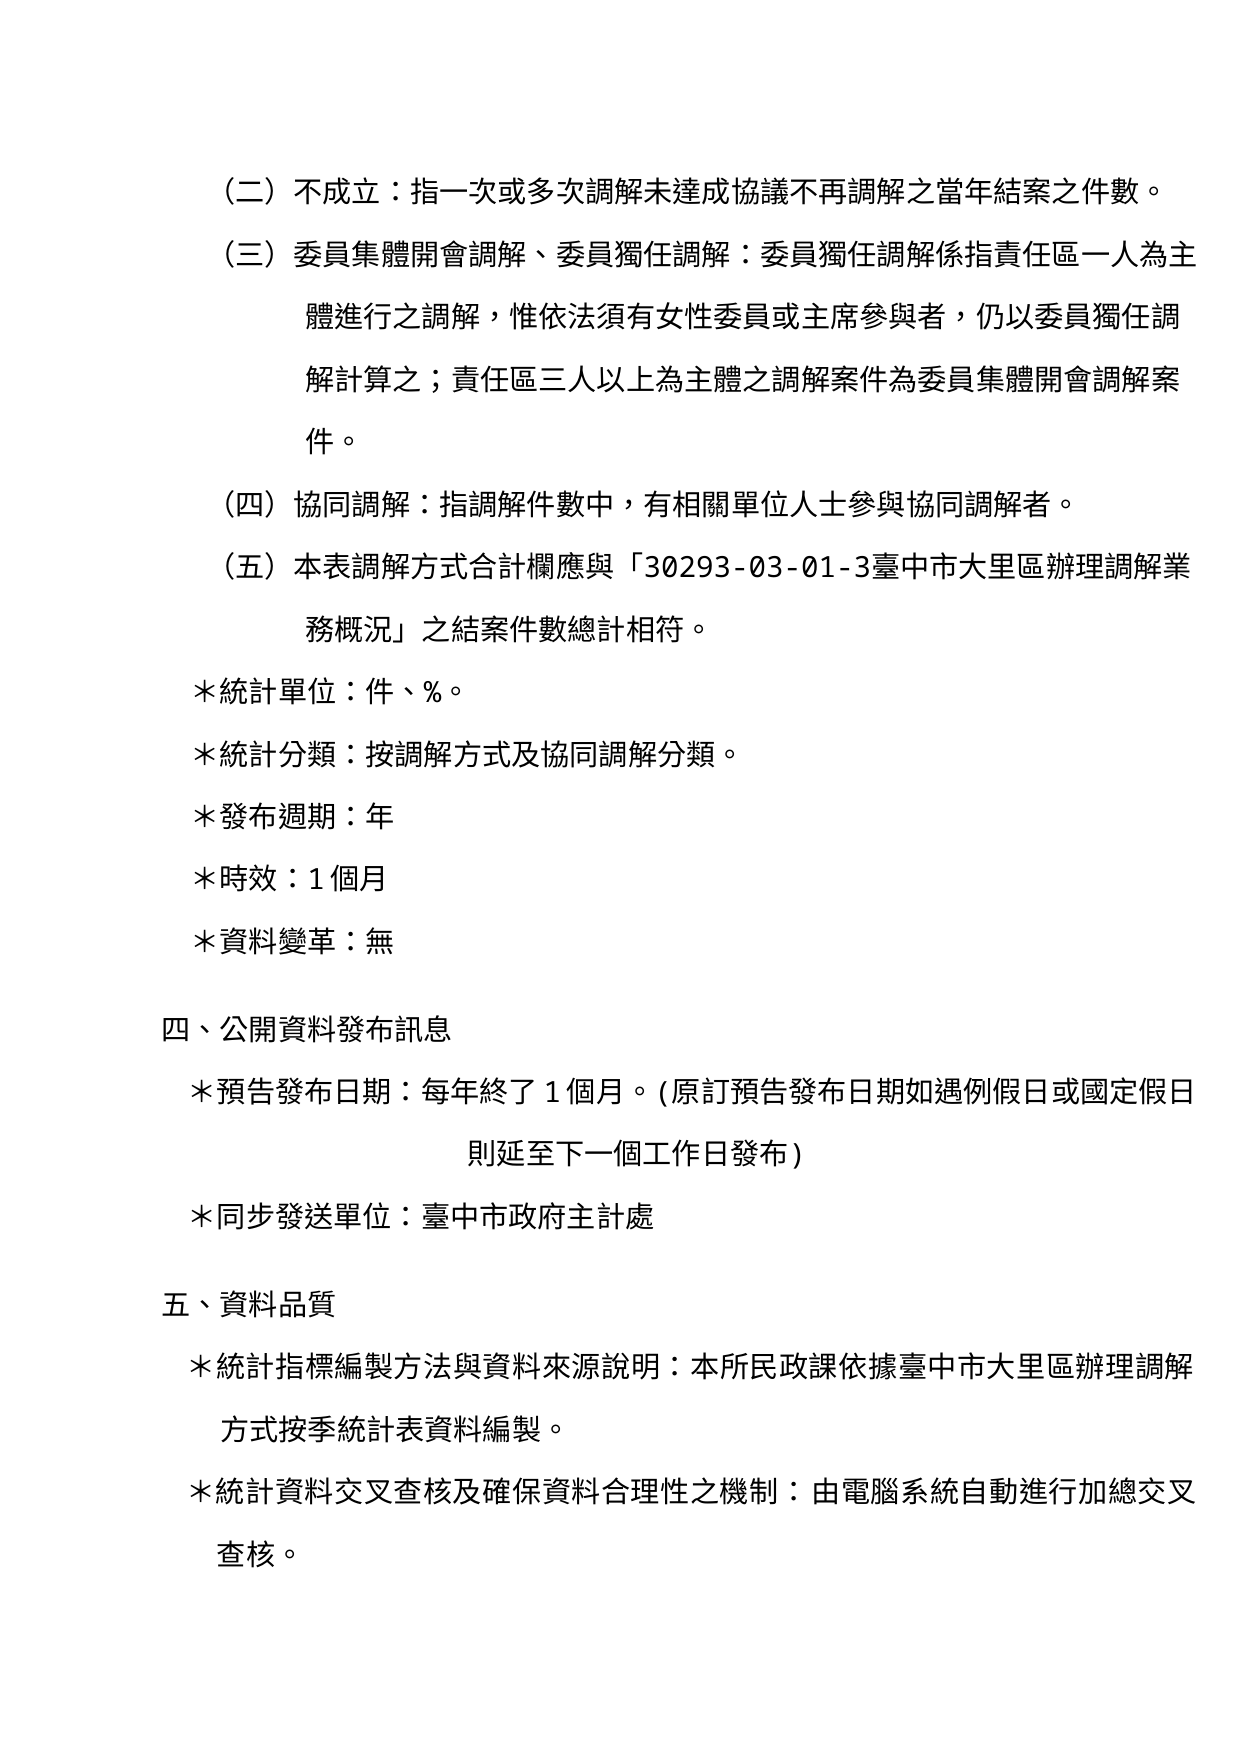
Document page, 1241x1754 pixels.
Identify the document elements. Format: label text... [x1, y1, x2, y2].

table_header （二）不成立：指一次或多次調解未達成協議不再調解之當年結案之件數。 （三）委員集體開會調解、委員獨任調解：委員獨任調解係指責任區一人為主體進行之調解，惟依法須有女性委員或主席參與者，仍以委員獨任調解計算之；責任區三人以上為主體之調解案件為委員集體開會調解案件。 （四）協同調解：指調解件數中，有相關單位人士參與協同調解者。 （五）本表調解方式合計欄應與「30293-03-01-3臺中市大里區辦理調解業務概況」之結案件數總計相符。 ＊統計單位：件、%。 ＊統計分類：按調解方式及協同調解分類。 ＊發布週期：年 ＊時效：1個月 ＊資料變革：無 四、公開資料發布訊息 ＊預告發布日期：每年終了1個月。(原訂預告發布日期如遇例假日或國定假日 則延至下一個工作日發布) ＊同步發送單位：臺中市政府主計處 五、資料品質 ＊統計指標編製方法與資料來源說明：本所民政課依據臺中市大里區辦理調解方式按季統計表資料編製。 ＊統計資料交叉查核及確保資料合理性之機制：由電腦系統自動進行加總交叉查核。 [150, 148, 1209, 1573]
